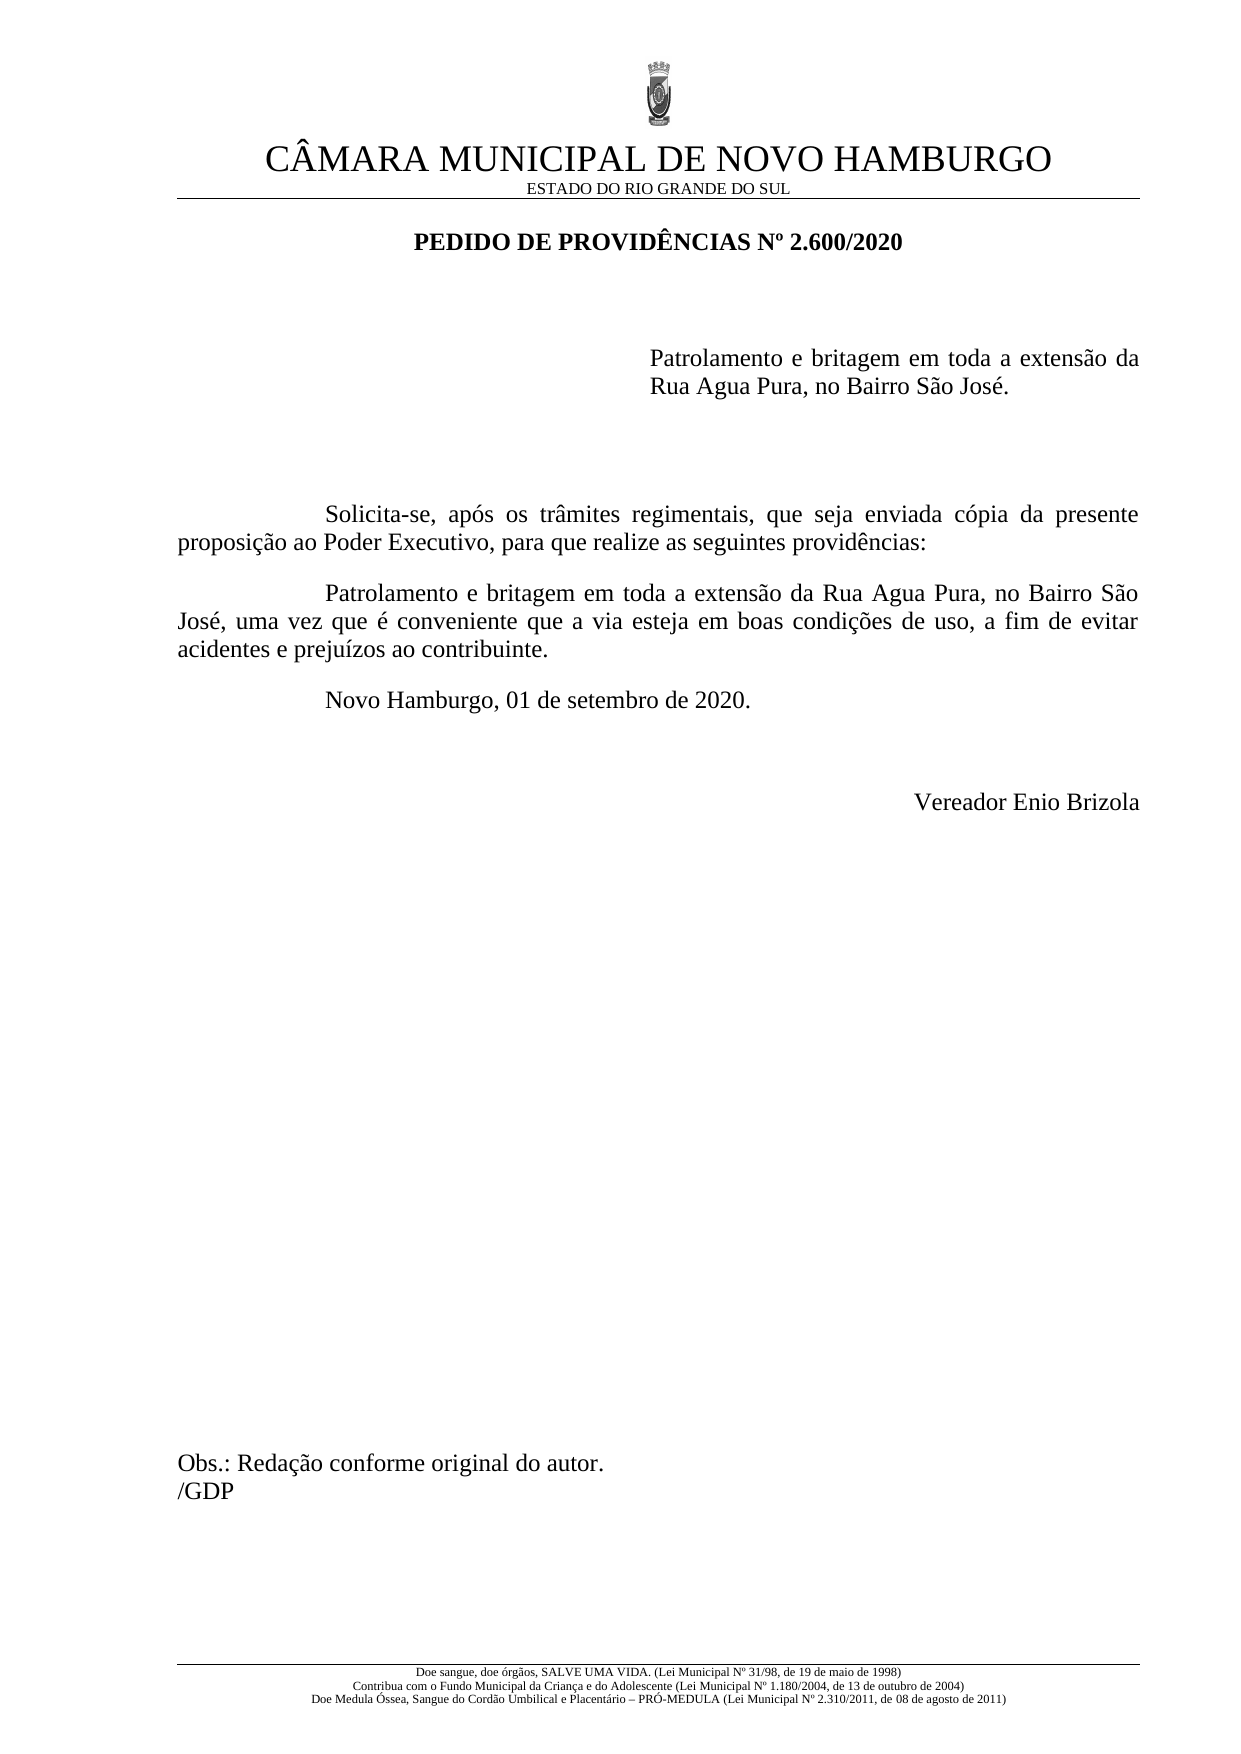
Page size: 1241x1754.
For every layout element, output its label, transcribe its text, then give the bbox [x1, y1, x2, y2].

text PEDIDO DE PROVIDÊNCIAS Nº 2.600/2020 [177, 228, 1140, 256]
text Solicita-se, após os trâmites regimentais, que seja enviada cópia da presente proposição ao Poder Executivo, para que realize as seguintes providências: [177, 500, 1140, 556]
text Vereador Enio Brizola [177, 788, 1140, 816]
text Patrolamento e britagem em toda a extensão da Rua Agua Pura, no Bairro São José, uma vez que é conveniente que a via esteja em boas condições de uso, a fim de evitar acidentes e prejuízos ao contribuinte. [177, 579, 1140, 662]
text Obs.: Redação conforme original do autor. [177, 1449, 1140, 1477]
text Patrolamento e britagem em toda a extensão da Rua Agua Pura, no Bairro São José. [649, 344, 1140, 400]
text /GDP [177, 1477, 1140, 1505]
text Novo Hamburgo, 01 de setembro de 2020. [177, 686, 1140, 714]
